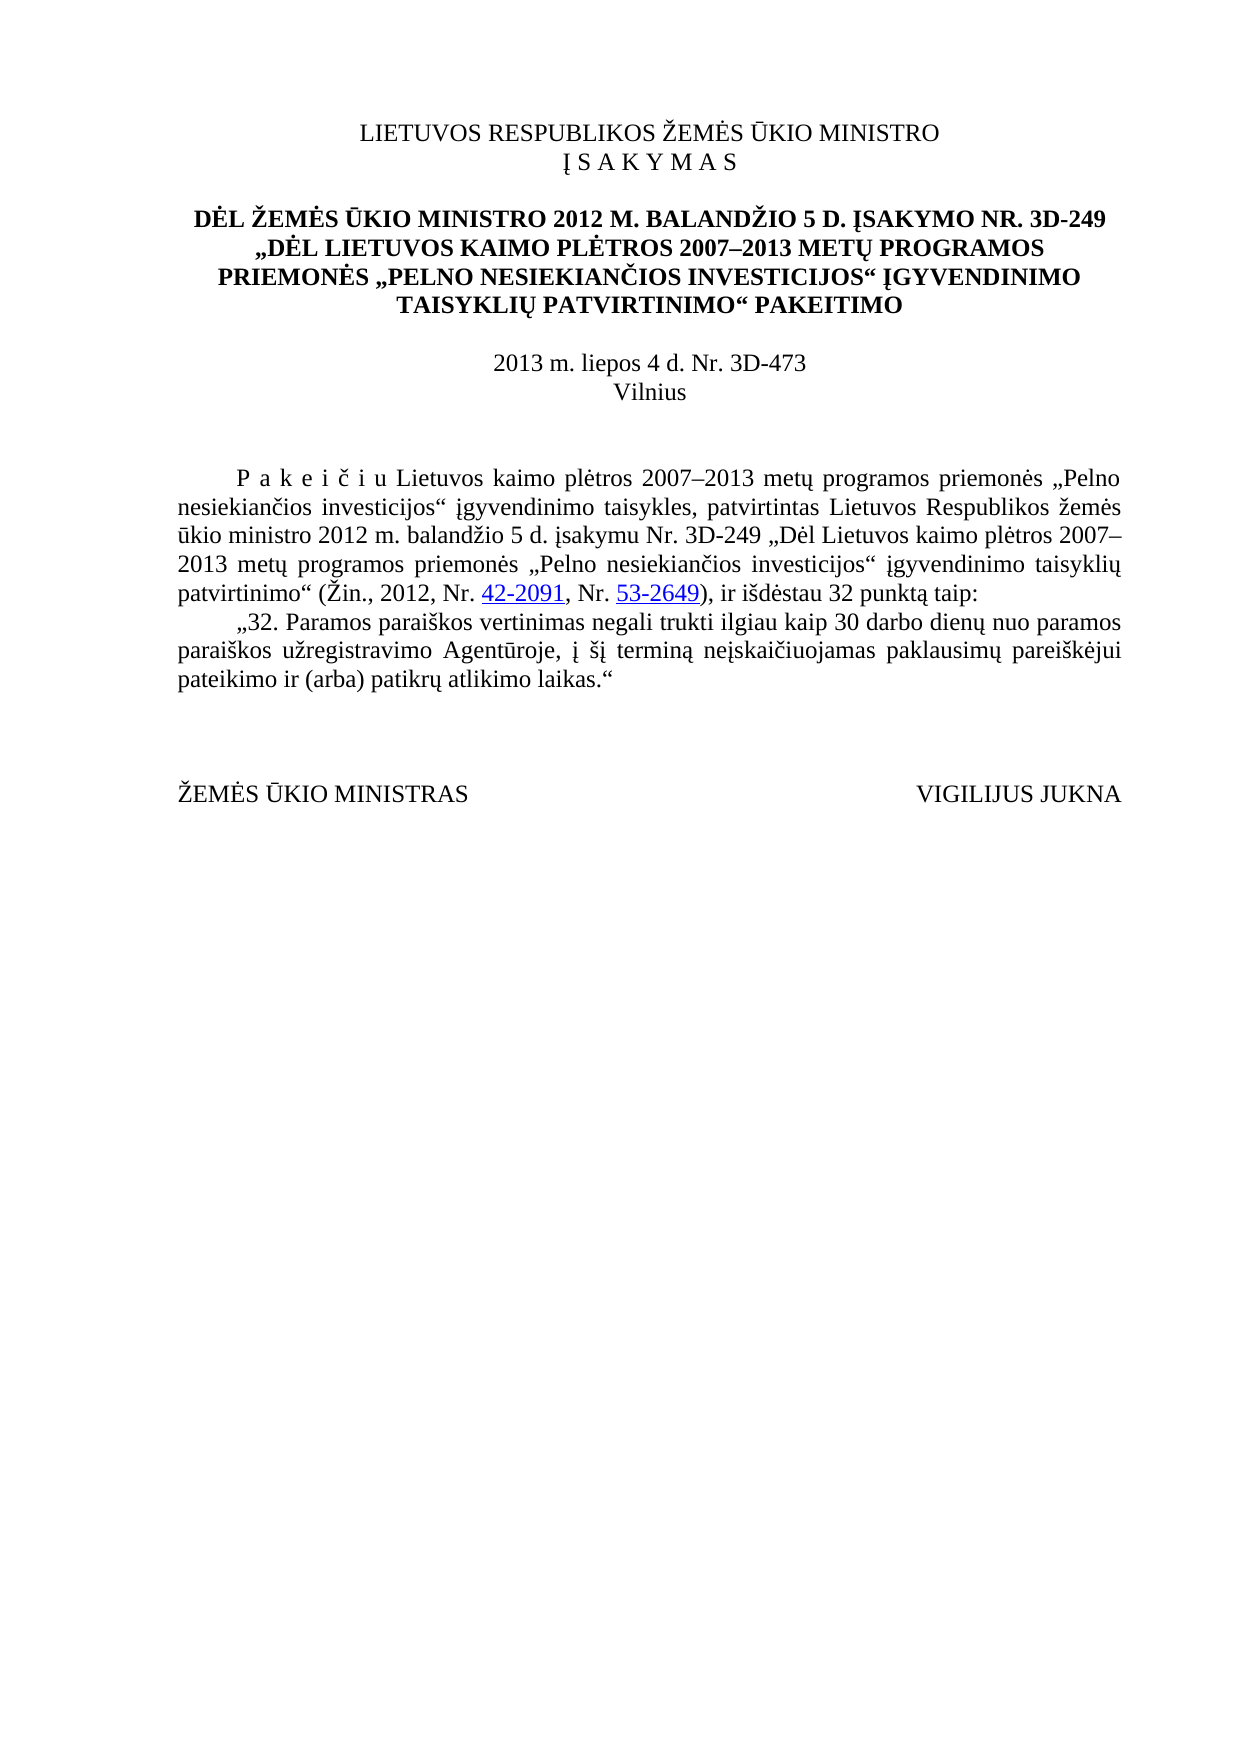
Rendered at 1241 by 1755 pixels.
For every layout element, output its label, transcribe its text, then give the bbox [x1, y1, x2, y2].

text „32. Paramos paraiškos vertinimas negali trukti ilgiau kaip 30 darbo dienų nuo paramos paraiškos užregistravimo Agentūroje, į šį terminą neįskaičiuojamas paklausimų pareiškėjui pateikimo ir (arba) patikrų atlikimo laikas.“ [177, 607, 1122, 693]
text LIETUVOS RESPUBLIKOS ŽEMĖS ŪKIO MINISTRO [177, 118, 1122, 147]
text 2013 m. liepos 4 d. Nr. 3D-473 [177, 348, 1122, 377]
text Žemės ūkio ministras Vigilijus Jukna [177, 779, 1122, 808]
text DĖL ŽEMĖS ŪKIO MINISTRO 2012 m. BALANDŽIO 5 d. ĮSAKYMO Nr. 3D-249 „DĖL LIETUVOS KAIMO PLĖTROS 2007–2013 METŲ PROGRAMOS PRIEMONĖS „PELNO NESIEKIANČIOS INVESTICIJOS“ ĮGYVENDINIMO TAISYKLIŲ PATVIRTINIMO“ PAKEITIMO [177, 204, 1122, 319]
text Vilnius [177, 377, 1122, 406]
text Į S A K Y M A S [177, 147, 1122, 176]
text P a k e i č i u Lietuvos kaimo plėtros 2007–2013 metų programos priemonės „Pelno nesiekiančios investicijos“ įgyvendinimo taisykles, patvirtintas Lietuvos Respublikos žemės ūkio ministro 2012 m. balandžio 5 d. įsakymu Nr. 3D-249 „Dėl Lietuvos kaimo plėtros 2007–2013 metų programos priemonės „Pelno nesiekiančios investicijos“ įgyvendinimo taisyklių patvirtinimo“ (Žin., 2012, Nr. 42-2091, Nr. 53-2649), ir išdėstau 32 punktą taip: [177, 463, 1122, 607]
